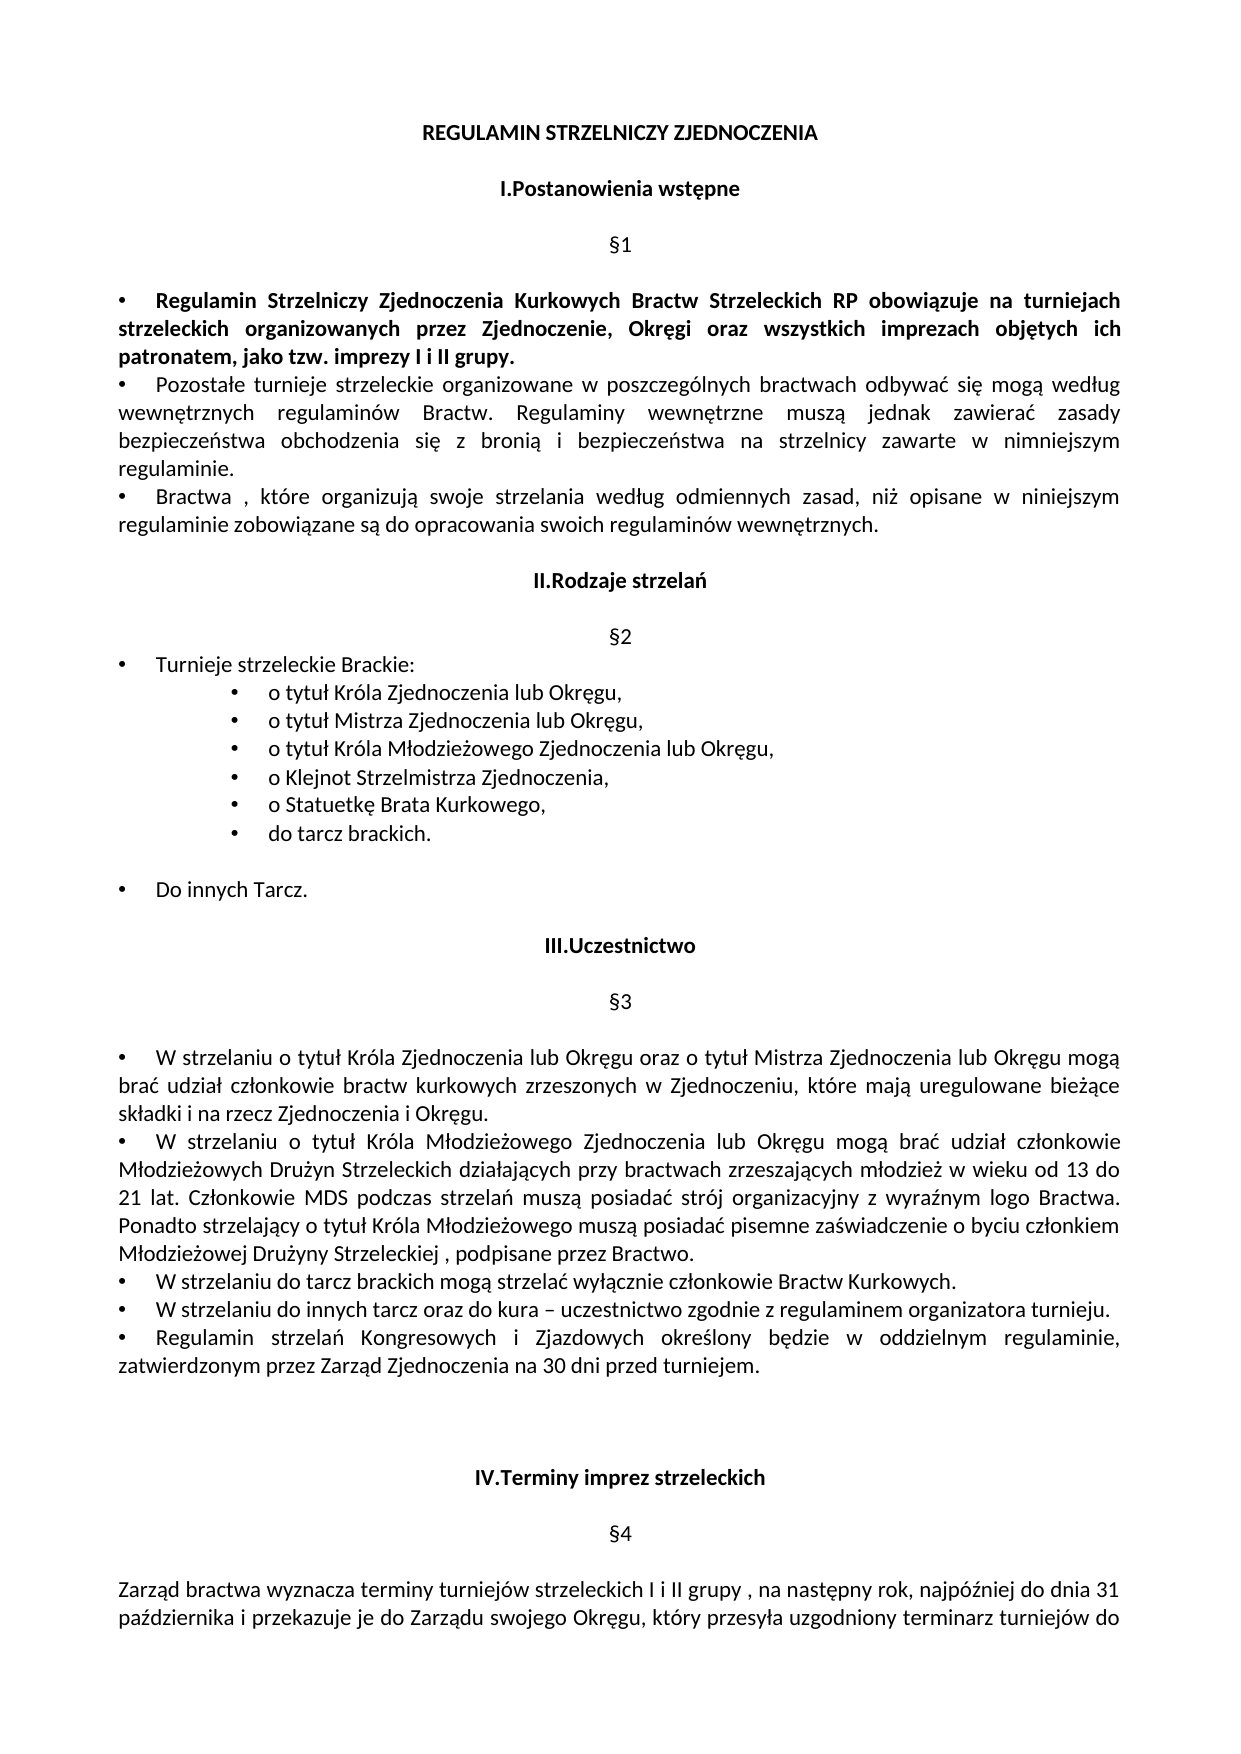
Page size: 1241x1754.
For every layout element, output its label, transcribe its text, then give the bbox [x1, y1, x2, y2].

list W strzelaniu do innych tarcz oraz do kura – uczestnictwo zgodnie z regulaminem organizatora turnieju. [81, 1295, 1122, 1323]
list Regulamin Strzelniczy Zjednoczenia Kurkowych Bractw Strzeleckich RP obowiązuje na turniejach strzeleckich organizowanych przez Zjednoczenie, Okręgi oraz wszystkich imprezach objętych ich patronatem, jako tzw. imprezy I i II grupy. [81, 286, 1122, 370]
text II.Rodzaje strzelań [118, 566, 1122, 594]
text REGULAMIN STRZELNICZY ZJEDNOCZENIA [118, 118, 1122, 146]
list W strzelaniu do tarcz brackich mogą strzelać wyłącznie członkowie Bractw Kurkowych. [81, 1267, 1122, 1295]
text I.Postanowienia wstępne [118, 174, 1122, 202]
list Pozostałe turnieje strzeleckie organizowane w poszczególnych bractwach odbywać się mogą według wewnętrznych regulaminów Bractw. Regulaminy wewnętrzne muszą jednak zawierać zasady bezpieczeństwa obchodzenia się z bronią i bezpieczeństwa na strzelnicy zawarte w nimniejszym regulaminie. [81, 370, 1122, 482]
text §4 [118, 1519, 1122, 1547]
list Bractwa , które organizują swoje strzelania według odmiennych zasad, niż opisane w niniejszym regulaminie zobowiązane są do opracowania swoich regulaminów wewnętrznych. [81, 482, 1122, 538]
list do tarcz brackich. [231, 819, 1122, 847]
list Turnieje strzeleckie Brackie: [81, 651, 1122, 678]
text §2 [118, 622, 1122, 651]
list o tytuł Króla Młodzieżowego Zjednoczenia lub Okręgu, [231, 734, 1122, 763]
text §3 [118, 987, 1122, 1015]
list o Klejnot Strzelmistrza Zjednoczenia, [231, 763, 1122, 791]
text III.Uczestnictwo [118, 931, 1122, 959]
list o tytuł Mistrza Zjednoczenia lub Okręgu, [231, 707, 1122, 734]
text IV.Terminy imprez strzeleckich [118, 1463, 1122, 1491]
list W strzelaniu o tytuł Króla Młodzieżowego Zjednoczenia lub Okręgu mogą brać udział członkowie Młodzieżowych Drużyn Strzeleckich działających przy bractwach zrzeszających młodzież w wieku od 13 do 21 lat. Członkowie MDS podczas strzelań muszą posiadać strój organizacyjny z wyraźnym logo Bractwa. Ponadto strzelający o tytuł Króla Młodzieżowego muszą posiadać pisemne zaświadczenie o byciu członkiem Młodzieżowej Drużyny Strzeleckiej , podpisane przez Bractwo. [81, 1127, 1122, 1267]
text §1 [118, 230, 1122, 258]
list Regulamin strzelań Kongresowych i Zjazdowych określony będzie w oddzielnym regulaminie, zatwierdzonym przez Zarząd Zjednoczenia na 30 dni przed turniejem. [81, 1323, 1122, 1379]
list o Statuetkę Brata Kurkowego, [231, 791, 1122, 819]
list W strzelaniu o tytuł Króla Zjednoczenia lub Okręgu oraz o tytuł Mistrza Zjednoczenia lub Okręgu mogą brać udział członkowie bractw kurkowych zrzeszonych w Zjednoczeniu, które mają uregulowane bieżące składki i na rzecz Zjednoczenia i Okręgu. [81, 1043, 1122, 1127]
list o tytuł Króla Zjednoczenia lub Okręgu, [231, 678, 1122, 707]
text Zarząd bractwa wyznacza terminy turniejów strzeleckich I i II grupy , na następny rok, najpóźniej do dnia 31 października i przekazuje je do Zarządu swojego Okręgu, który przesyła uzgodniony terminarz turniejów do [118, 1575, 1122, 1631]
list Do innych Tarcz. [81, 875, 1122, 903]
